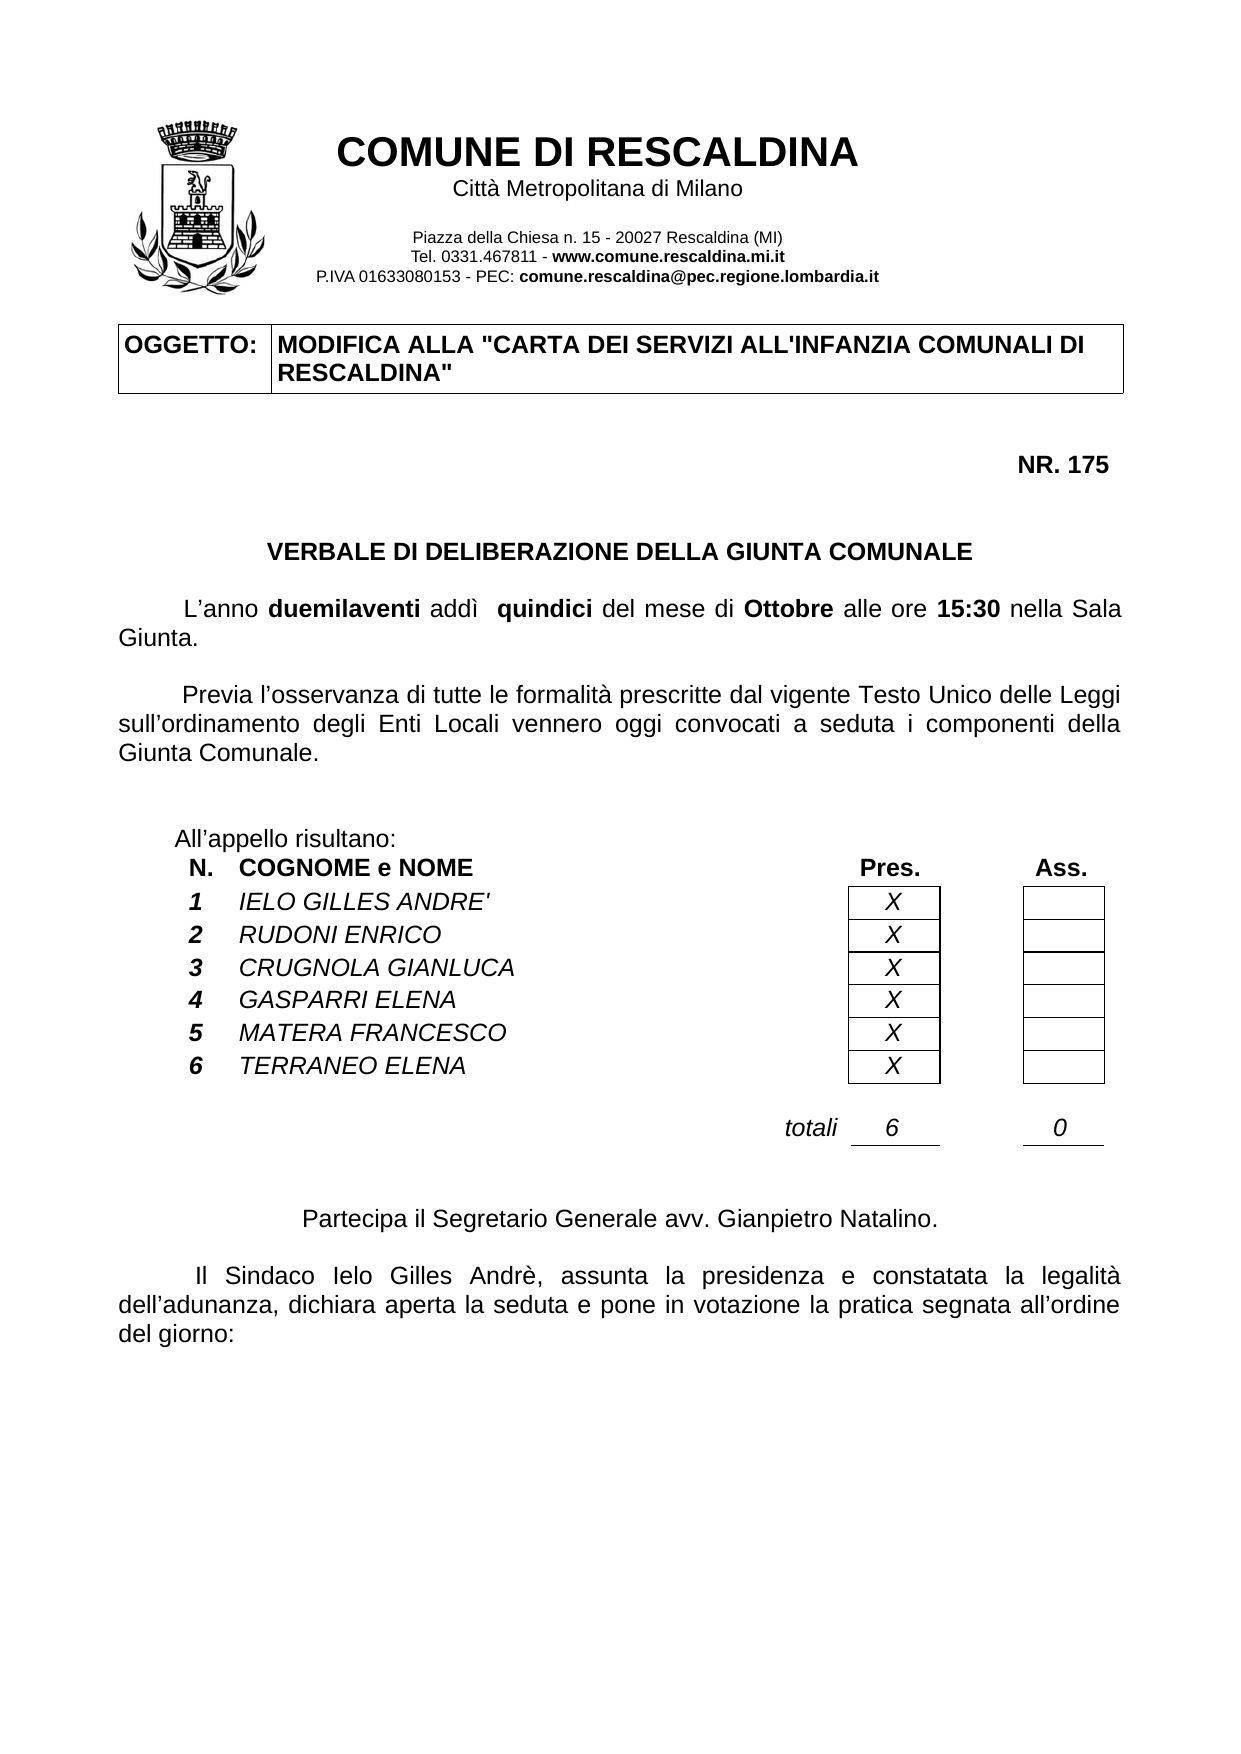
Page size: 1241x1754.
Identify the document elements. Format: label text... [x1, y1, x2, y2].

table_cell [1024, 985, 1104, 1017]
table_header [178, 1113, 227, 1145]
table_cell [1024, 887, 1104, 919]
table_header Pres. [848, 853, 940, 886]
table_header 6 [851, 1113, 940, 1145]
table_cell X [849, 985, 939, 1017]
table_header MODIFICA ALLA "CARTA DEI SERVIZI ALL'INFANZIA COMUNALI DI RESCALDINA" [272, 325, 1123, 393]
table_header [228, 1113, 534, 1145]
table_cell 3 [178, 951, 227, 984]
table_cell X [849, 1051, 939, 1083]
table_header [119, 451, 616, 479]
table_cell [941, 886, 1023, 919]
table_cell X [849, 1018, 939, 1050]
table_cell [1024, 1051, 1104, 1083]
table_cell RUDONI ENRICO [228, 919, 535, 951]
table_cell [1024, 1018, 1104, 1050]
table_header [940, 853, 1023, 886]
table_cell 5 [178, 1017, 227, 1050]
table_cell [941, 919, 1023, 951]
table_header Ass. [1024, 853, 1105, 886]
table_header COMUNE DI RESCALDINA Città Metropolitana di Milano Piazza della Chiesa n. 15 - 20027 Rescaldina (MI) Tel. 0331.467811 - www.comune.rescaldina.mi.it P.IVA 01633080153 - PEC: comune.rescaldina@pec.regione.lombardia.it [266, 118, 930, 295]
table_header [940, 1113, 1023, 1145]
table_cell MATERA FRANCESCO [228, 1017, 535, 1050]
picture [129, 118, 265, 295]
table_cell IELO GILLES ANDRE' [228, 886, 535, 919]
table_header OGGETTO: [119, 325, 271, 393]
table_header COGNOME e NOME [228, 853, 535, 886]
table_cell [1024, 920, 1104, 951]
text All’appello risultano: [118, 824, 1122, 853]
table_cell 4 [178, 984, 227, 1017]
table_cell [535, 1050, 848, 1083]
table_cell [930, 236, 1034, 295]
table_cell [535, 1017, 848, 1050]
table_header [119, 118, 129, 295]
table_cell CRUGNOLA GIANLUCA [228, 951, 535, 984]
table_cell X [849, 887, 939, 919]
text Il Sindaco Ielo Gilles Andrè, assunta la presidenza e constatata la legalità dell’adunanza, dichiara aperta la seduta e pone in votazione la pratica segnata all’ordine del giorno: [118, 1261, 1122, 1348]
table_header totali [535, 1113, 851, 1145]
table_cell [941, 951, 1023, 984]
table_cell X [849, 953, 939, 984]
table_cell [535, 886, 848, 919]
table_header N. [178, 853, 227, 886]
text L’anno duemilaventi addì quindici del mese di Ottobre alle ore 15:30 nella Sala Giunta. [118, 594, 1122, 652]
table_cell [1034, 236, 1121, 295]
table_cell 2 [178, 919, 227, 951]
table_cell [1024, 953, 1104, 984]
table_header [535, 853, 848, 886]
text Partecipa il Segretario Generale avv. Gianpietro Natalino. [118, 1204, 1122, 1233]
table_cell [535, 919, 848, 951]
table_cell [941, 1050, 1023, 1083]
table_header 0 [1023, 1113, 1104, 1145]
table_cell 1 [178, 886, 227, 919]
table_cell [535, 984, 848, 1017]
table_header [930, 118, 1121, 236]
table_cell [535, 951, 848, 984]
table_cell [941, 984, 1023, 1017]
text VERBALE DI DELIBERAZIONE DELLA GIUNTA COMUNALE [118, 537, 1122, 566]
table_cell GASPARRI ELENA [228, 984, 535, 1017]
table_header NR. 175 [616, 451, 1120, 479]
table_cell 6 [178, 1050, 227, 1083]
table_cell TERRANEO ELENA [228, 1050, 535, 1083]
text Previa l’osservanza di tutte le formalità prescritte dal vigente Testo Unico delle Leggi sull’ordinamento degli Enti Locali vennero oggi convocati a seduta i componenti della Giunta Comunale. [118, 681, 1122, 767]
table_cell [941, 1017, 1023, 1050]
table_cell X [849, 920, 939, 951]
